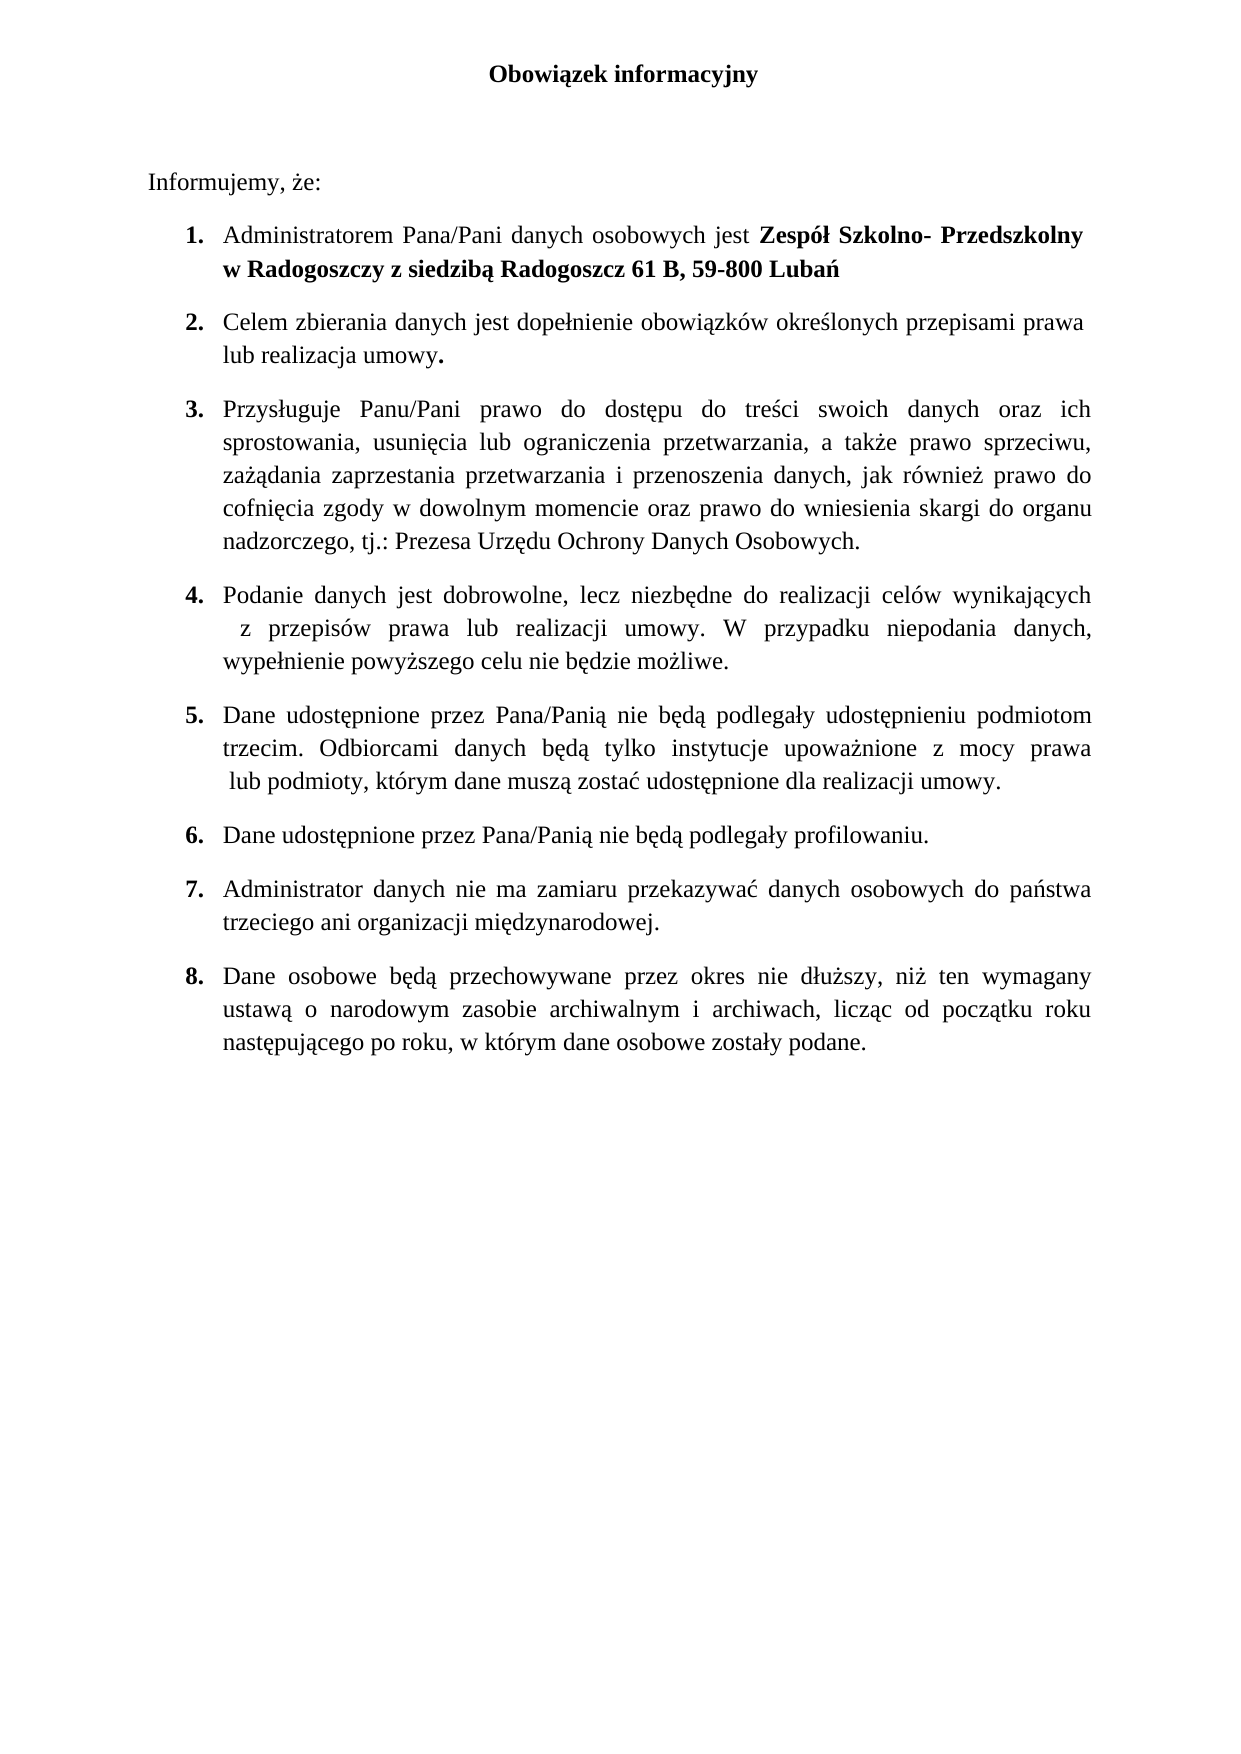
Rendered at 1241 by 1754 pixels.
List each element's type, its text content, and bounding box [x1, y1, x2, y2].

list Dane udostępnione przez Pana/Panią nie będą podlegały udostępnieniu podmiotom trzecim. Odbiorcami danych będą tylko instytucje upoważnione z mocy prawa lub podmioty, którym dane muszą zostać udostępnione dla realizacji umowy. [185, 700, 1092, 795]
list Administratorem Pana/Pani danych osobowych jest Zespół Szkolno- Przedszkolny w Radogoszczy z siedzibą Radogoszcz 61 B, 59-800 Lubań [185, 221, 1092, 282]
list Dane udostępnione przez Pana/Panią nie będą podlegały profilowaniu. [185, 820, 1092, 849]
text Obowiązek informacyjny [148, 59, 1092, 88]
list Podanie danych jest dobrowolne, lecz niezbędne do realizacji celów wynikających z przepisów prawa lub realizacji umowy. W przypadku niepodania danych, wypełnienie powyższego celu nie będzie możliwe. [185, 580, 1092, 675]
list Przysługuje Panu/Pani prawo do dostępu do treści swoich danych oraz ich sprostowania, usunięcia lub ograniczenia przetwarzania, a także prawo sprzeciwu, zażądania zaprzestania przetwarzania i przenoszenia danych, jak również prawo do cofnięcia zgody w dowolnym momencie oraz prawo do wniesienia skargi do organu nadzorczego, tj.: Prezesa Urzędu Ochrony Danych Osobowych. [185, 394, 1092, 555]
list Administrator danych nie ma zamiaru przekazywać danych osobowych do państwa trzeciego ani organizacji międzynarodowej. [185, 874, 1092, 936]
list Dane osobowe będą przechowywane przez okres nie dłuższy, niż ten wymagany ustawą o narodowym zasobie archiwalnym i archiwach, licząc od początku roku następującego po roku, w którym dane osobowe zostały podane. [185, 961, 1092, 1056]
list Celem zbierania danych jest dopełnienie obowiązków określonych przepisami prawa lub realizacja umowy. [185, 307, 1092, 369]
text Informujemy, że: [148, 167, 1092, 196]
